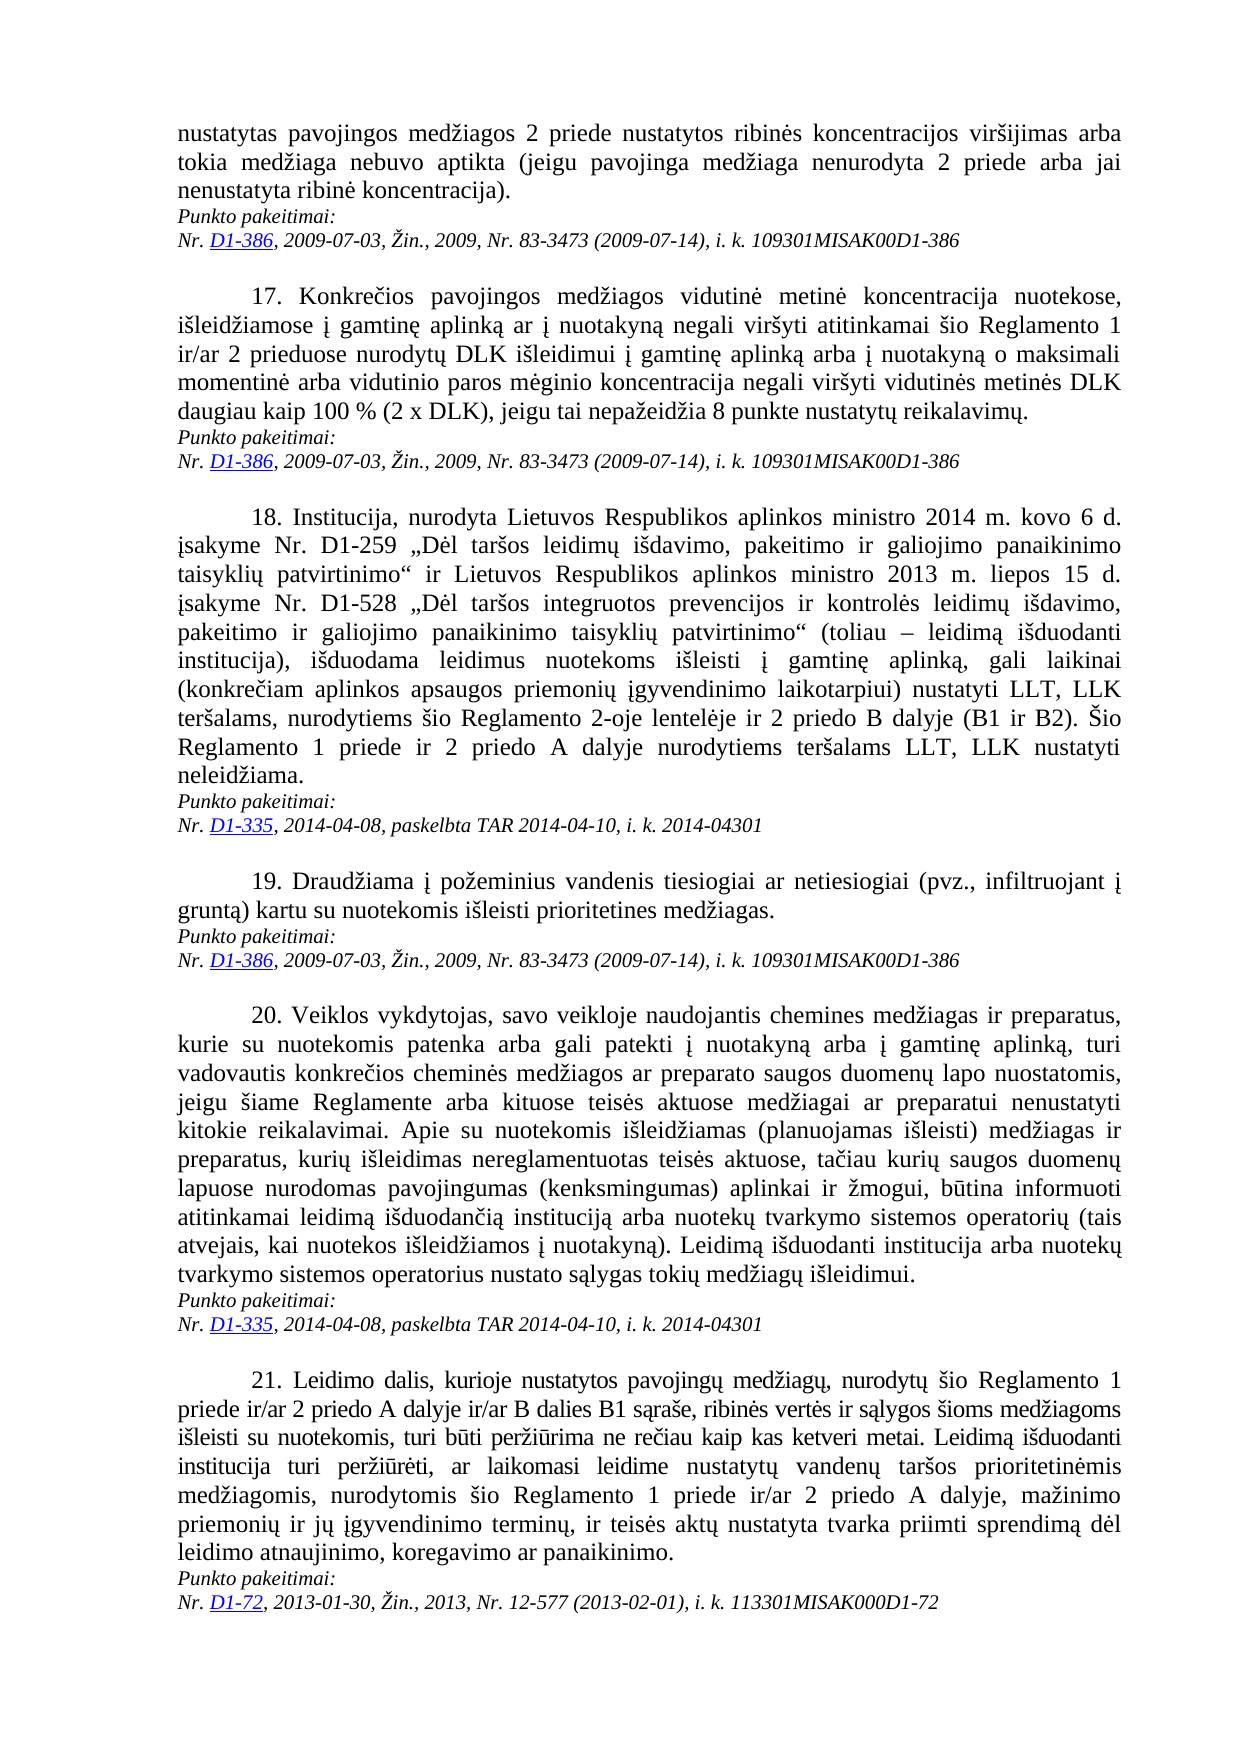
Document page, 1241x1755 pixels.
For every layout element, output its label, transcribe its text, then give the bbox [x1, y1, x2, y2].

text Nr. D1-386, 2009-07-03, Žin., 2009, Nr. 83-3473 (2009-07-14), i. k. 109301MISAK00D1-386 [177, 948, 1122, 972]
text Nr. D1-335, 2014-04-08, paskelbta TAR 2014-04-10, i. k. 2014-04301 [177, 1312, 1122, 1336]
text 19. Draudžiama į požeminius vandenis tiesiogiai ar netiesiogiai (pvz., infiltruojant į gruntą) kartu su nuotekomis išleisti prioritetines medžiagas. [177, 866, 1122, 924]
text Punkto pakeitimai: [177, 789, 1122, 813]
text Nr. D1-386, 2009-07-03, Žin., 2009, Nr. 83-3473 (2009-07-14), i. k. 109301MISAK00D1-386 [177, 449, 1122, 473]
text nustatytas pavojingos medžiagos 2 priede nustatytos ribinės koncentracijos viršijimas arba tokia medžiaga nebuvo aptikta (jeigu pavojinga medžiaga nenurodyta 2 priede arba jai nenustatyta ribinė koncentracija). [177, 118, 1122, 204]
text 21. Leidimo dalis, kurioje nustatytos pavojingų medžiagų, nurodytų šio Reglamento 1 priede ir/ar 2 priedo A dalyje ir/ar B dalies B1 sąraše, ribinės vertės ir sąlygos šioms medžiagoms išleisti su nuotekomis, turi būti peržiūrima ne rečiau kaip kas ketveri metai. Leidimą išduodanti institucija turi peržiūrėti, ar laikomasi leidime nustatytų vandenų taršos prioritetinėmis medžiagomis, nurodytomis šio Reglamento 1 priede ir/ar 2 priedo A dalyje, mažinimo priemonių ir jų įgyvendinimo terminų, ir teisės aktų nustatyta tvarka priimti sprendimą dėl leidimo atnaujinimo, koregavimo ar panaikinimo. [177, 1365, 1122, 1566]
text Punkto pakeitimai: [177, 924, 1122, 948]
text Nr. D1-386, 2009-07-03, Žin., 2009, Nr. 83-3473 (2009-07-14), i. k. 109301MISAK00D1-386 [177, 228, 1122, 252]
text 17. Konkrečios pavojingos medžiagos vidutinė metinė koncentracija nuotekose, išleidžiamose į gamtinę aplinką ar į nuotakyną negali viršyti atitinkamai šio Reglamento 1 ir/ar 2 prieduose nurodytų DLK išleidimui į gamtinę aplinką arba į nuotakyną o maksimali momentinė arba vidutinio paros mėginio koncentracija negali viršyti vidutinės metinės DLK daugiau kaip 100 % (2 x DLK), jeigu tai nepažeidžia 8 punkte nustatytų reikalavimų. [177, 281, 1122, 425]
text 20. Veiklos vykdytojas, savo veikloje naudojantis chemines medžiagas ir preparatus, kurie su nuotekomis patenka arba gali patekti į nuotakyną arba į gamtinę aplinką, turi vadovautis konkrečios cheminės medžiagos ar preparato saugos duomenų lapo nuostatomis, jeigu šiame Reglamente arba kituose teisės aktuose medžiagai ar preparatui nenustatyti kitokie reikalavimai. Apie su nuotekomis išleidžiamas (planuojamas išleisti) medžiagas ir preparatus, kurių išleidimas nereglamentuotas teisės aktuose, tačiau kurių saugos duomenų lapuose nurodomas pavojingumas (kenksmingumas) aplinkai ir žmogui, būtina informuoti atitinkamai leidimą išduodančią instituciją arba nuotekų tvarkymo sistemos operatorių (tais atvejais, kai nuotekos išleidžiamos į nuotakyną). Leidimą išduodanti institucija arba nuotekų tvarkymo sistemos operatorius nustato sąlygas tokių medžiagų išleidimui. [177, 1001, 1122, 1288]
text Nr. D1-335, 2014-04-08, paskelbta TAR 2014-04-10, i. k. 2014-04301 [177, 813, 1122, 837]
text Punkto pakeitimai: [177, 425, 1122, 449]
text Punkto pakeitimai: [177, 1566, 1122, 1590]
text Punkto pakeitimai: [177, 1288, 1122, 1312]
text Punkto pakeitimai: [177, 204, 1122, 228]
text 18. Institucija, nurodyta Lietuvos Respublikos aplinkos ministro 2014 m. kovo 6 d. įsakyme Nr. D1-259 „Dėl taršos leidimų išdavimo, pakeitimo ir galiojimo panaikinimo taisyklių patvirtinimo“ ir Lietuvos Respublikos aplinkos ministro 2013 m. liepos 15 d. įsakyme Nr. D1-528 „Dėl taršos integruotos prevencijos ir kontrolės leidimų išdavimo, pakeitimo ir galiojimo panaikinimo taisyklių patvirtinimo“ (toliau – leidimą išduodanti institucija), išduodama leidimus nuotekoms išleisti į gamtinę aplinką, gali laikinai (konkrečiam aplinkos apsaugos priemonių įgyvendinimo laikotarpiui) nustatyti LLT, LLK teršalams, nurodytiems šio Reglamento 2-oje lentelėje ir 2 priedo B dalyje (B1 ir B2). Šio Reglamento 1 priede ir 2 priedo A dalyje nurodytiems teršalams LLT, LLK nustatyti neleidžiama. [177, 502, 1122, 789]
text Nr. D1-72, 2013-01-30, Žin., 2013, Nr. 12-577 (2013-02-01), i. k. 113301MISAK000D1-72 [177, 1590, 1122, 1614]
